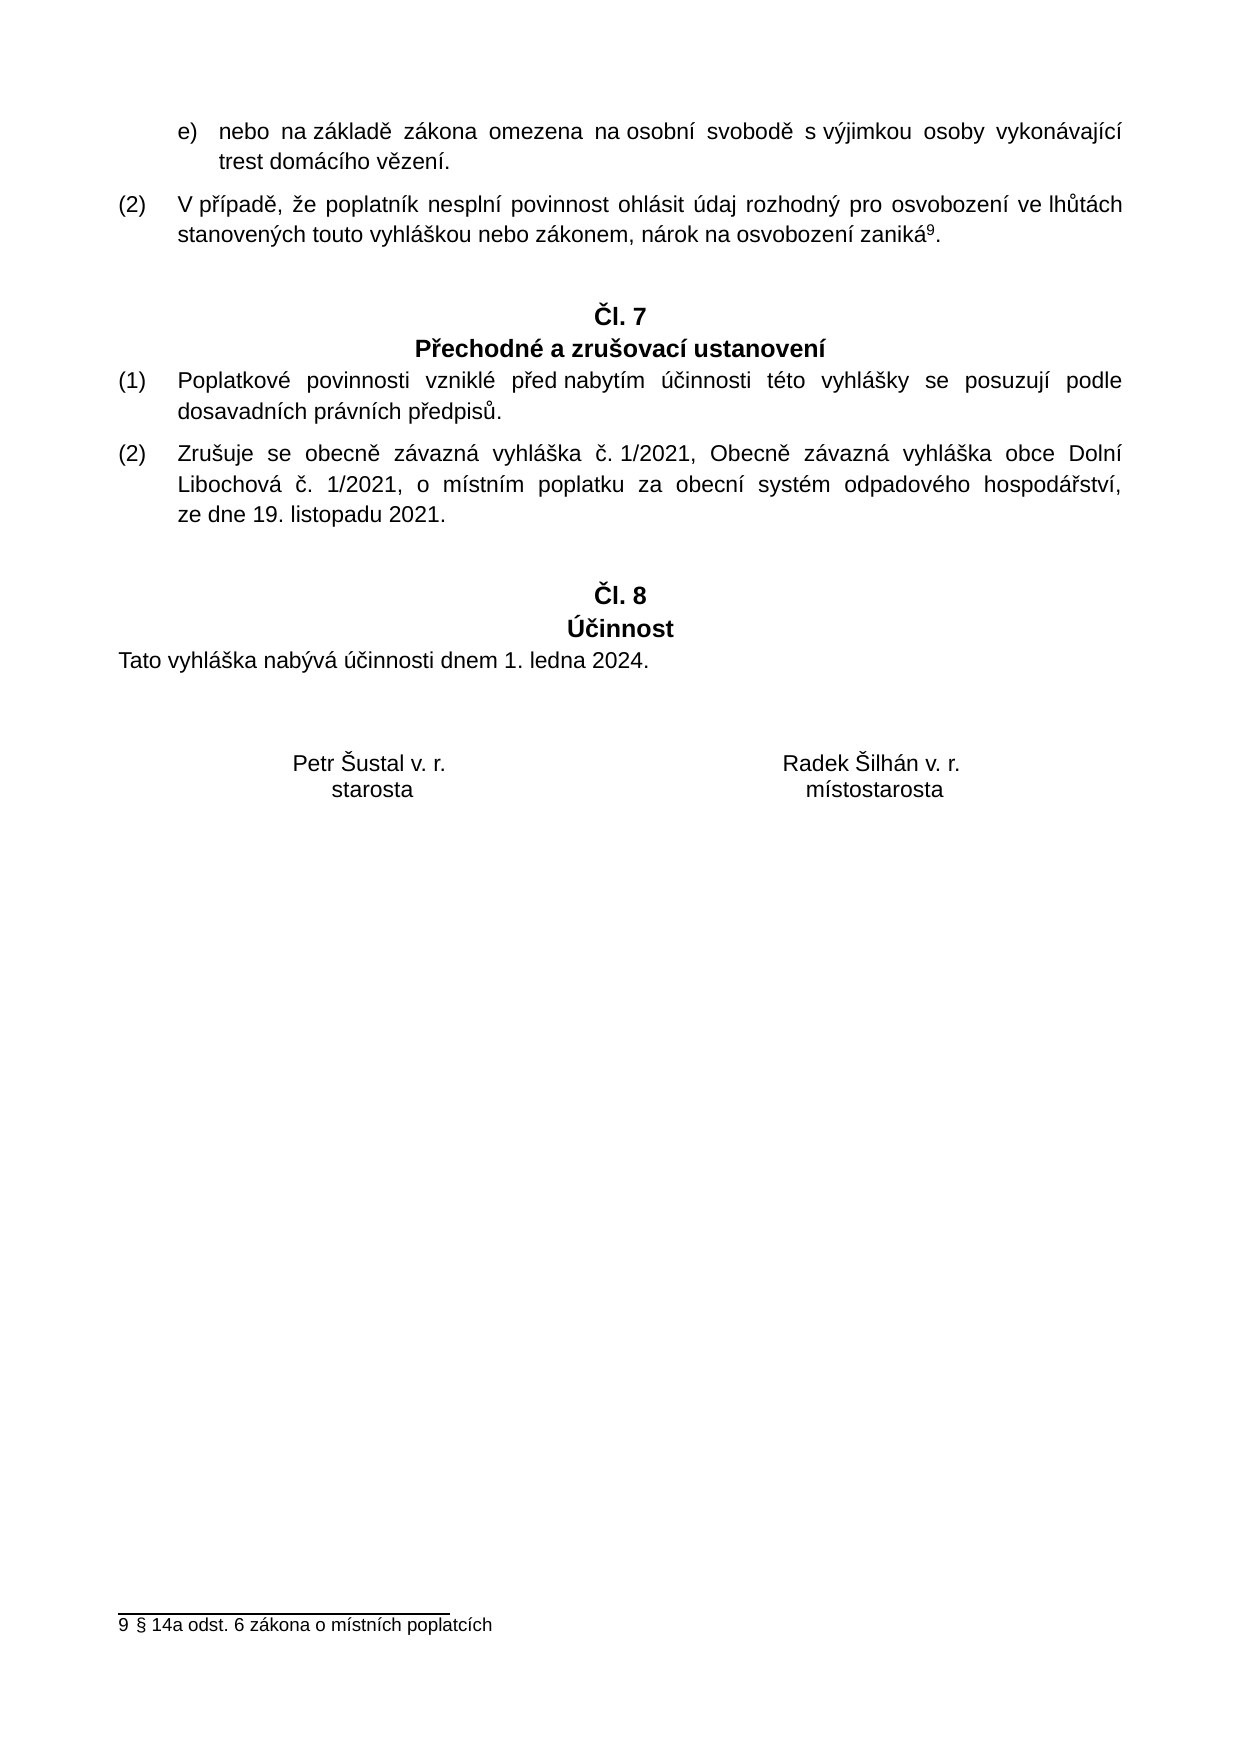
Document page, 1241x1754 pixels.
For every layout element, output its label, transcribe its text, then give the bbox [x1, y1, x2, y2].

list Poplatkové povinnosti vzniklé před nabytím účinnosti této vyhlášky se posuzují podle dosavadních právních předpisů. [118, 367, 1122, 424]
table_cell [118, 808, 620, 926]
list § 14a odst. 6 zákona o místních poplatcích [118, 1614, 1122, 1635]
list V případě, že poplatník nesplní povinnost ohlásit údaj rozhodný pro osvobození ve lhůtách stanovených touto vyhláškou nebo zákonem, nárok na osvobození zaniká. [118, 191, 1122, 248]
table_header Petr Šustal v. r. starosta [118, 690, 620, 808]
list Zrušuje se obecně závazná vyhláška č. 1/2021, Obecně závazná vyhláška obce Dolní Libochová č. 1/2021, o místním poplatku za obecní systém odpadového hospodářství, ze dne 19. listopadu 2021. [118, 440, 1122, 527]
table_header Radek Šilhán v. r. místostarosta [620, 690, 1122, 808]
list nebo na základě zákona omezena na osobní svobodě s výjimkou osoby vykonávající trest domácího vězení. [177, 118, 1122, 175]
subtitle Čl. 7 Přechodné a zrušovací ustanovení [118, 301, 1122, 363]
table_cell [620, 808, 1122, 926]
subtitle Čl. 8 Účinnost [118, 581, 1122, 643]
text Tato vyhláška nabývá účinnosti dnem 1. ledna 2024. [118, 647, 1122, 673]
